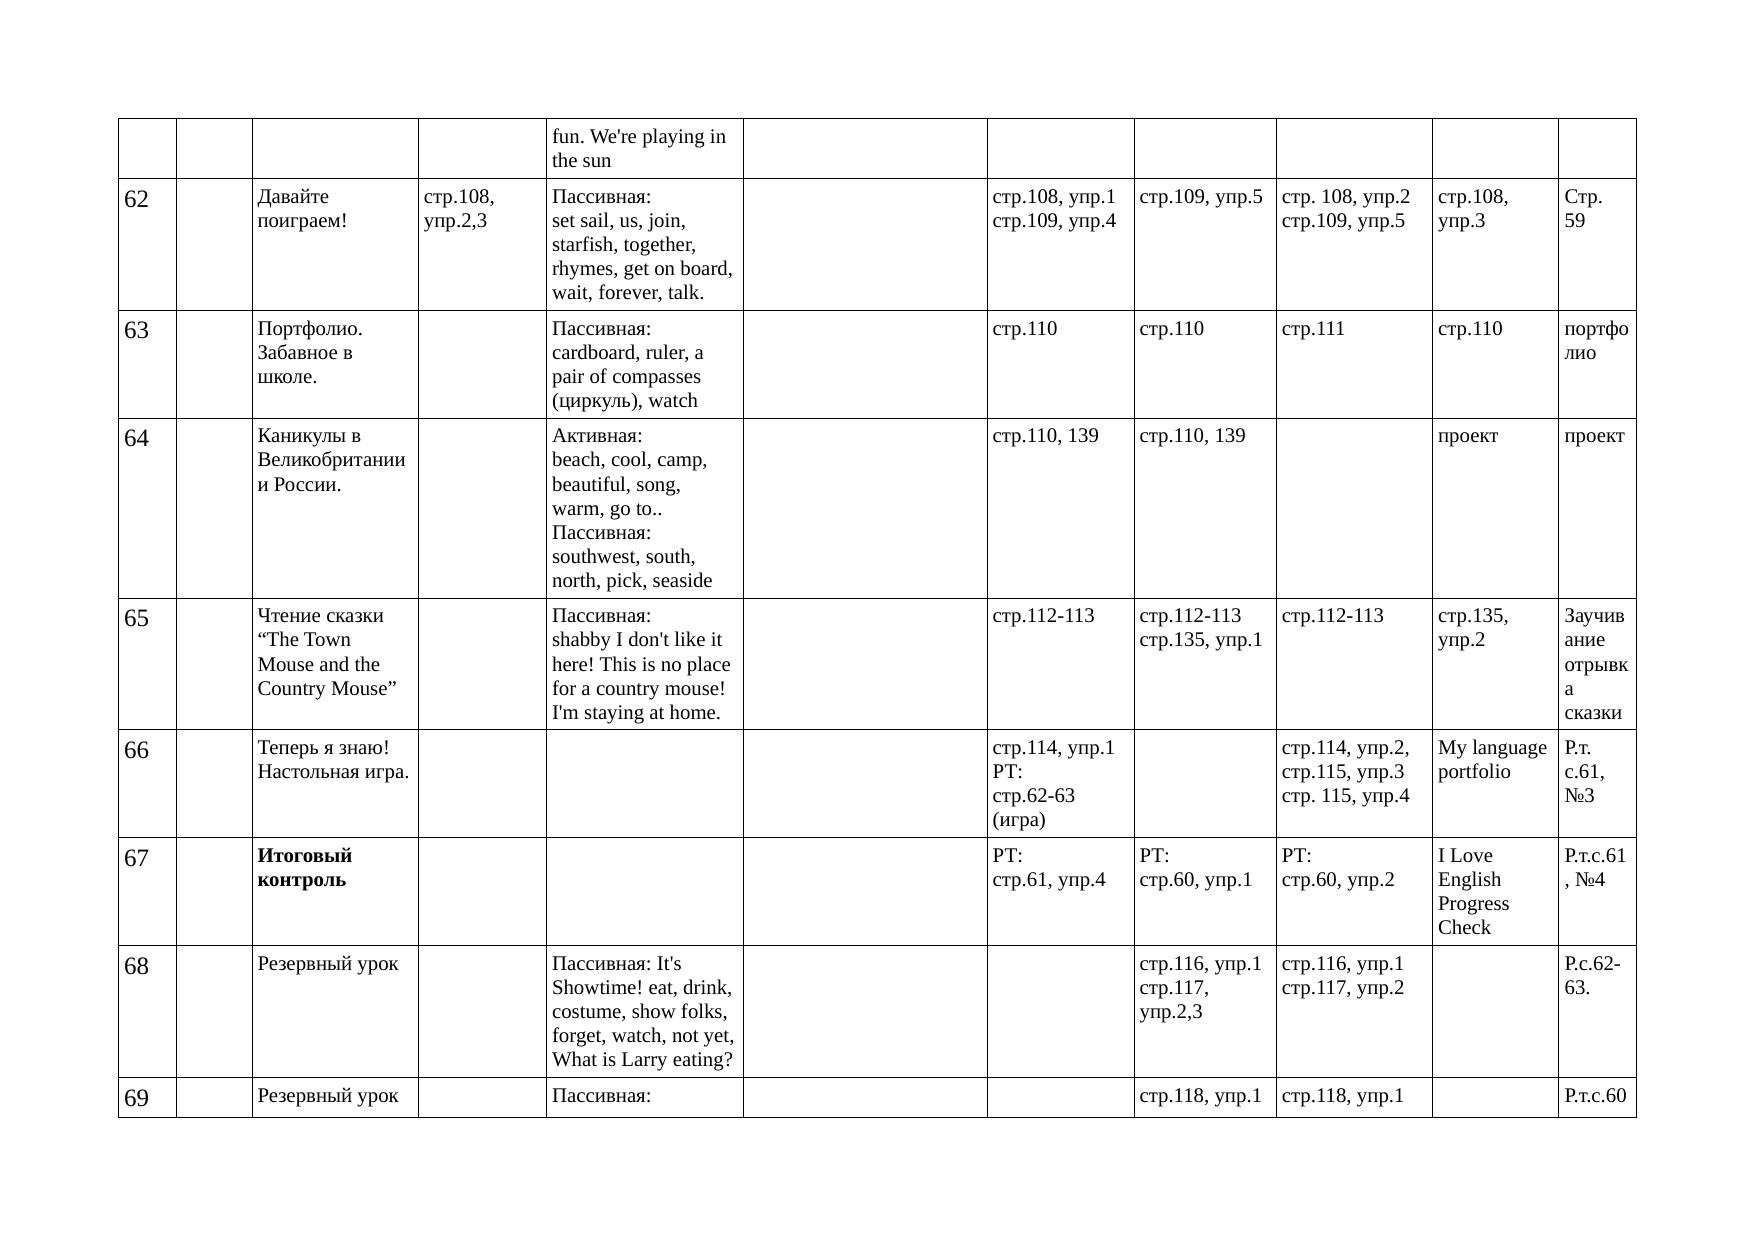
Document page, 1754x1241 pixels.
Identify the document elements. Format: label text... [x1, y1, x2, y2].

table_cell Пассивная: It's Showtime! eat, drink, costume, show folks, forget, watch, not yet, What is Larry eating? [547, 946, 743, 1077]
table_cell стр.112-113 [988, 599, 1134, 729]
table_cell [547, 730, 743, 837]
table_cell Активная: beach, cool, camp, beautiful, song, warm, go to.. Пассивная: southwest, south, north, pick, seaside [547, 419, 743, 597]
table_cell проект [1433, 419, 1558, 597]
table_cell [419, 311, 546, 417]
table_cell [419, 730, 546, 837]
table_cell [744, 419, 987, 597]
table_cell Р.с.62-63. [1559, 946, 1636, 1077]
table_cell [744, 946, 987, 1077]
table_cell [1277, 419, 1432, 597]
table_cell Р.т.с.60 [1559, 1078, 1636, 1117]
table_cell [988, 946, 1134, 1077]
table_cell 64 [119, 419, 176, 597]
table_cell портфолио [1559, 311, 1636, 417]
table_cell [253, 119, 418, 178]
table_cell проект [1559, 419, 1636, 597]
table_cell My language portfolio [1433, 730, 1558, 837]
table_cell [1135, 119, 1276, 178]
table_cell Каникулы в Великобритании и России. [253, 419, 418, 597]
table_cell стр.108, упр.3 [1433, 179, 1558, 310]
table_cell [419, 599, 546, 729]
table_cell РТ: стр.61, упр.4 [988, 838, 1134, 945]
table_cell стр.108, упр.1 стр.109, упр.4 [988, 179, 1134, 310]
table_cell [1433, 946, 1558, 1077]
table_cell Пассивная: cardboard, ruler, a pair of compasses (циркуль), watch [547, 311, 743, 417]
table_cell Пассивная: [547, 1078, 743, 1117]
table_cell РТ: стр.60, упр.1 [1135, 838, 1276, 945]
table_cell стр.118, упр.1 [1277, 1078, 1432, 1117]
table_cell [419, 419, 546, 597]
table_cell стр.116, упр.1 стр.117, упр.2 [1277, 946, 1432, 1077]
table_cell [419, 1078, 546, 1117]
table_cell [744, 599, 987, 729]
table_cell [744, 730, 987, 837]
table_cell [177, 946, 252, 1077]
table_cell РТ: стр.60, упр.2 [1277, 838, 1432, 945]
table_cell [177, 599, 252, 729]
table_cell [419, 946, 546, 1077]
table_cell [1135, 730, 1276, 837]
table_cell стр.118, упр.1 [1135, 1078, 1276, 1117]
table_cell Теперь я знаю! Настольная игра. [253, 730, 418, 837]
table_cell Р.т.с.61, №4 [1559, 838, 1636, 945]
table_cell стр.110 [988, 311, 1134, 417]
table_cell [744, 179, 987, 310]
table_cell Резервный урок [253, 1078, 418, 1117]
table_cell [419, 838, 546, 945]
table_cell Итоговый контроль [253, 838, 418, 945]
table_cell стр.112-113 стр.135, упр.1 [1135, 599, 1276, 729]
table_cell [177, 311, 252, 417]
table_cell стр.110, 139 [1135, 419, 1276, 597]
table_cell стр.116, упр.1 стр.117, упр.2,3 [1135, 946, 1276, 1077]
table_cell [547, 838, 743, 945]
table_cell 66 [119, 730, 176, 837]
table_cell I Love English Progress Check [1433, 838, 1558, 945]
table_cell стр.114, упр.2, стр.115, упр.3 стр. 115, упр.4 [1277, 730, 1432, 837]
table_cell стр.109, упр.5 [1135, 179, 1276, 310]
table_cell 68 [119, 946, 176, 1077]
table_cell Пассивная: set sail, us, join, starfish, together, rhymes, get on board, wait, forever, talk. [547, 179, 743, 310]
table_cell 65 [119, 599, 176, 729]
table_cell fun. We're playing in the sun [547, 119, 743, 178]
table_cell Стр. 59 [1559, 179, 1636, 310]
table_cell [177, 419, 252, 597]
table_cell [1433, 1078, 1558, 1117]
table_cell Заучивание отрывка сказки [1559, 599, 1636, 729]
table_cell 69 [119, 1078, 176, 1117]
table_cell Портфолио. Забавное в школе. [253, 311, 418, 417]
table_cell [744, 838, 987, 945]
table_cell 62 [119, 179, 176, 310]
table_cell стр.110, 139 [988, 419, 1134, 597]
table_cell стр.110 [1135, 311, 1276, 417]
table_cell [177, 1078, 252, 1117]
table_cell [1277, 119, 1432, 178]
table_cell [988, 1078, 1134, 1117]
table_cell стр.112-113 [1277, 599, 1432, 729]
table_cell [744, 119, 987, 178]
table_cell [177, 119, 252, 178]
table_cell [988, 119, 1134, 178]
table_cell [119, 119, 176, 178]
table_cell [177, 179, 252, 310]
table_cell Резервный урок [253, 946, 418, 1077]
table_cell стр.110 [1433, 311, 1558, 417]
table_cell Пассивная: shabby I don't like it here! This is no place for a country mouse! I'm staying at home. [547, 599, 743, 729]
table_cell стр.111 [1277, 311, 1432, 417]
table_cell [419, 119, 546, 178]
table_cell [744, 1078, 987, 1117]
table_cell [177, 730, 252, 837]
table_cell 63 [119, 311, 176, 417]
table_cell стр.108, упр.2,3 [419, 179, 546, 310]
table_cell 67 [119, 838, 176, 945]
table_cell стр.114, упр.1 РТ: стр.62-63 (игра) [988, 730, 1134, 837]
table_cell стр.135, упр.2 [1433, 599, 1558, 729]
table_cell Давайте поиграем! [253, 179, 418, 310]
table_cell Р.т. с.61, №3 [1559, 730, 1636, 837]
table_cell [1433, 119, 1558, 178]
table_cell [177, 838, 252, 945]
table_cell [1559, 119, 1636, 178]
table_cell [744, 311, 987, 417]
table_cell стр. 108, упр.2 стр.109, упр.5 [1277, 179, 1432, 310]
table_cell Чтение сказки “The Town Mouse and the Country Mouse” [253, 599, 418, 729]
